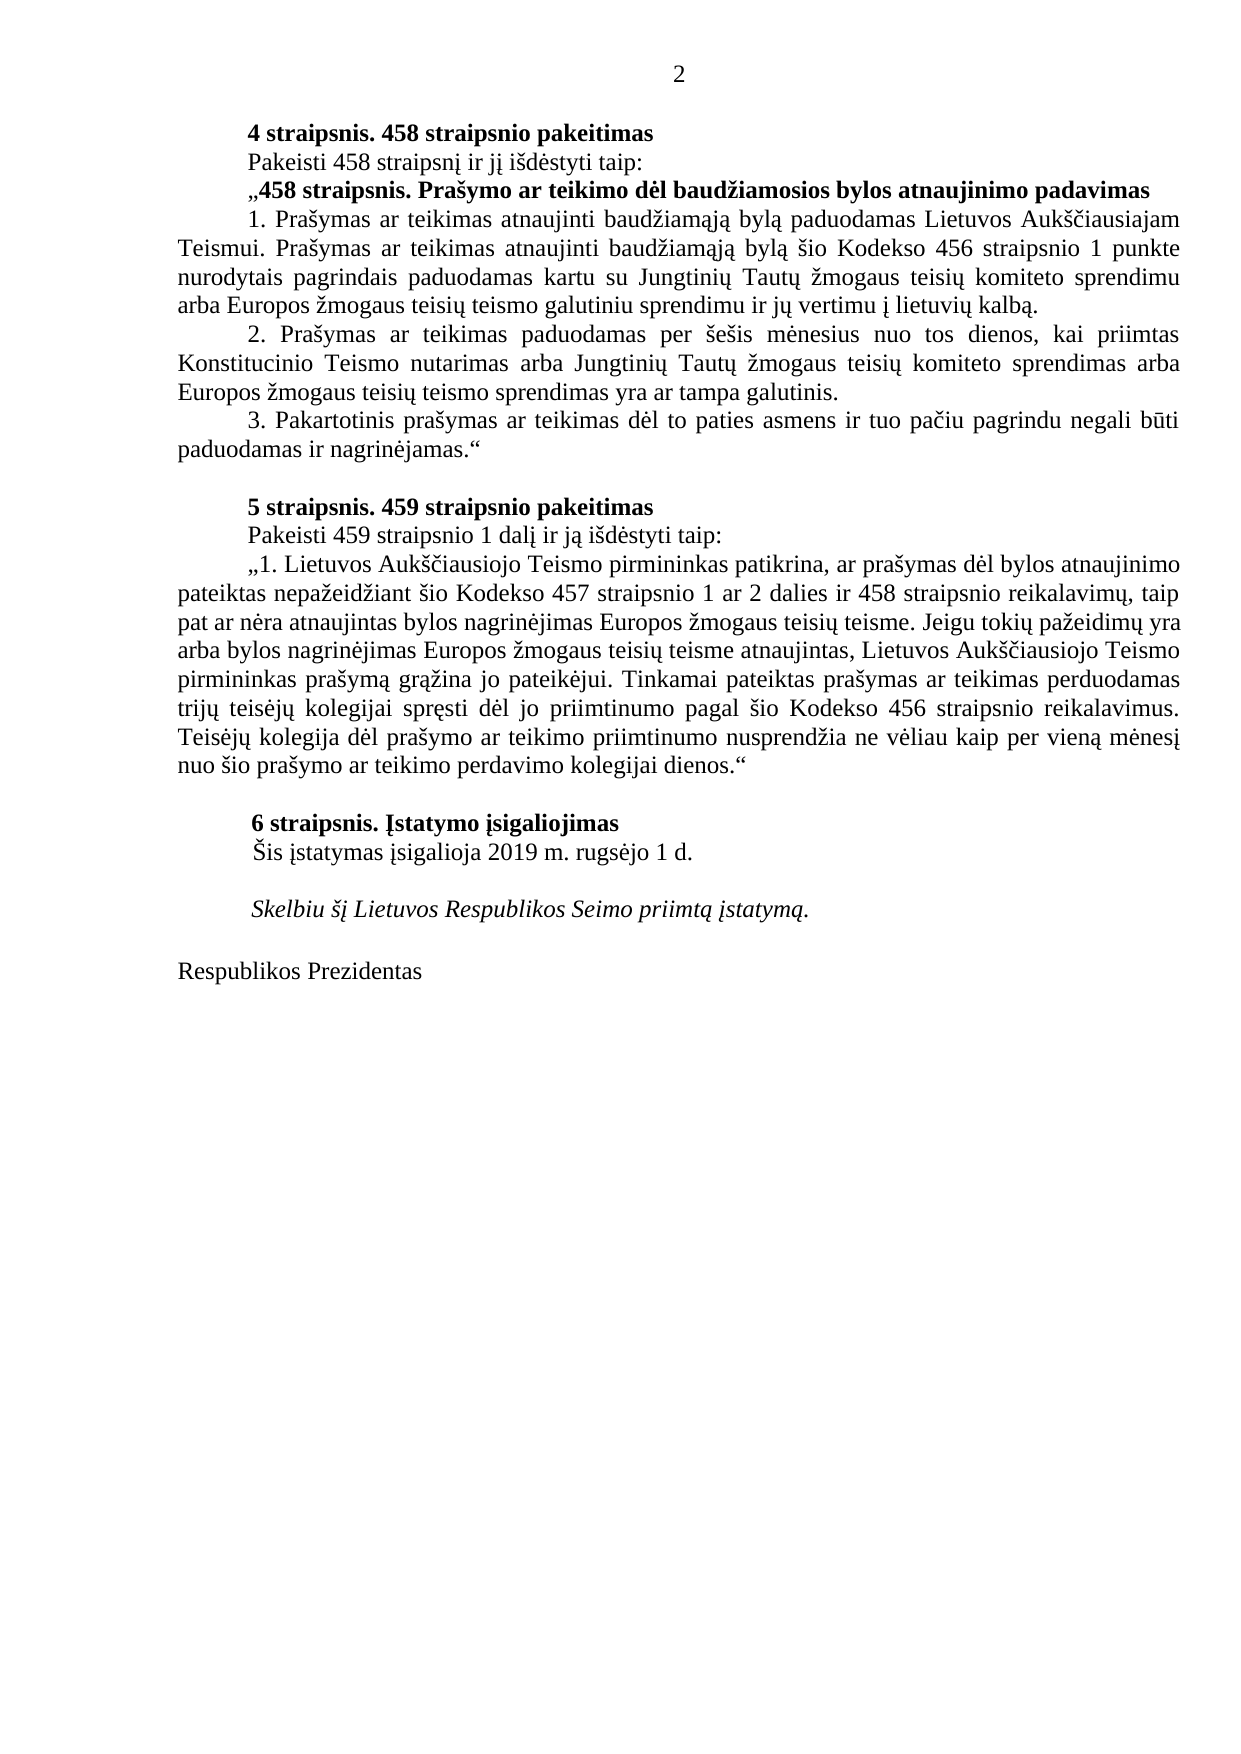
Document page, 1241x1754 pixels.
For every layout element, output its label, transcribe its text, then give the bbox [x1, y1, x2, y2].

text „458 straipsnis. Prašymo ar teikimo dėl baudžiamosios bylos atnaujinimo padavimas [177, 176, 1181, 204]
text Respublikos Prezidentas [177, 956, 1181, 985]
text 5 straipsnis. 459 straipsnio pakeitimas [177, 492, 1181, 521]
text 3. Pakartotinis prašymas ar teikimas dėl to paties asmens ir tuo pačiu pagrindu negali būti paduodamas ir nagrinėjamas.“ [177, 406, 1181, 463]
text 4 straipsnis. 458 straipsnio pakeitimas [177, 118, 1181, 147]
text 1. Prašymas ar teikimas atnaujinti baudžiamąją bylą paduodamas Lietuvos Aukščiausiajam Teismui. Prašymas ar teikimas atnaujinti baudžiamąją bylą šio Kodekso 456 straipsnio 1 punkte nurodytais pagrindais paduodamas kartu su Jungtinių Tautų žmogaus teisių komiteto sprendimu arba Europos žmogaus teisių teismo galutiniu sprendimu ir jų vertimu į lietuvių kalbą. [177, 204, 1181, 319]
text „1. Lietuvos Aukščiausiojo Teismo pirmininkas patikrina, ar prašymas dėl bylos atnaujinimo pateiktas nepažeidžiant šio Kodekso 457 straipsnio 1 ar 2 dalies ir 458 straipsnio reikalavimų, taip pat ar nėra atnaujintas bylos nagrinėjimas Europos žmogaus teisių teisme. Jeigu tokių pažeidimų yra arba bylos nagrinėjimas Europos žmogaus teisių teisme atnaujintas, Lietuvos Aukščiausiojo Teismo pirmininkas prašymą grąžina jo pateikėjui. Tinkamai pateiktas prašymas ar teikimas perduodamas trijų teisėjų kolegijai spręsti dėl jo priimtinumo pagal šio Kodekso 456 straipsnio reikalavimus. Teisėjų kolegija dėl prašymo ar teikimo priimtinumo nusprendžia ne vėliau kaip per vieną mėnesį nuo šio prašymo ar teikimo perdavimo kolegijai dienos.“ [177, 549, 1181, 779]
text 2. Prašymas ar teikimas paduodamas per šešis mėnesius nuo tos dienos, kai priimtas Konstitucinio Teismo nutarimas arba Jungtinių Tautų žmogaus teisių komiteto sprendimas arba Europos žmogaus teisių teismo sprendimas yra ar tampa galutinis. [177, 319, 1181, 406]
text Pakeisti 458 straipsnį ir jį išdėstyti taip: [177, 147, 1181, 176]
text Skelbiu šį Lietuvos Respublikos Seimo priimtą įstatymą. [177, 894, 1181, 923]
text Pakeisti 459 straipsnio 1 dalį ir ją išdėstyti taip: [177, 521, 1181, 549]
text Šis įstatymas įsigalioja 2019 m. rugsėjo 1 d. [252, 837, 1181, 866]
text 6 straipsnis. Įstatymo įsigaliojimas [177, 808, 1181, 837]
